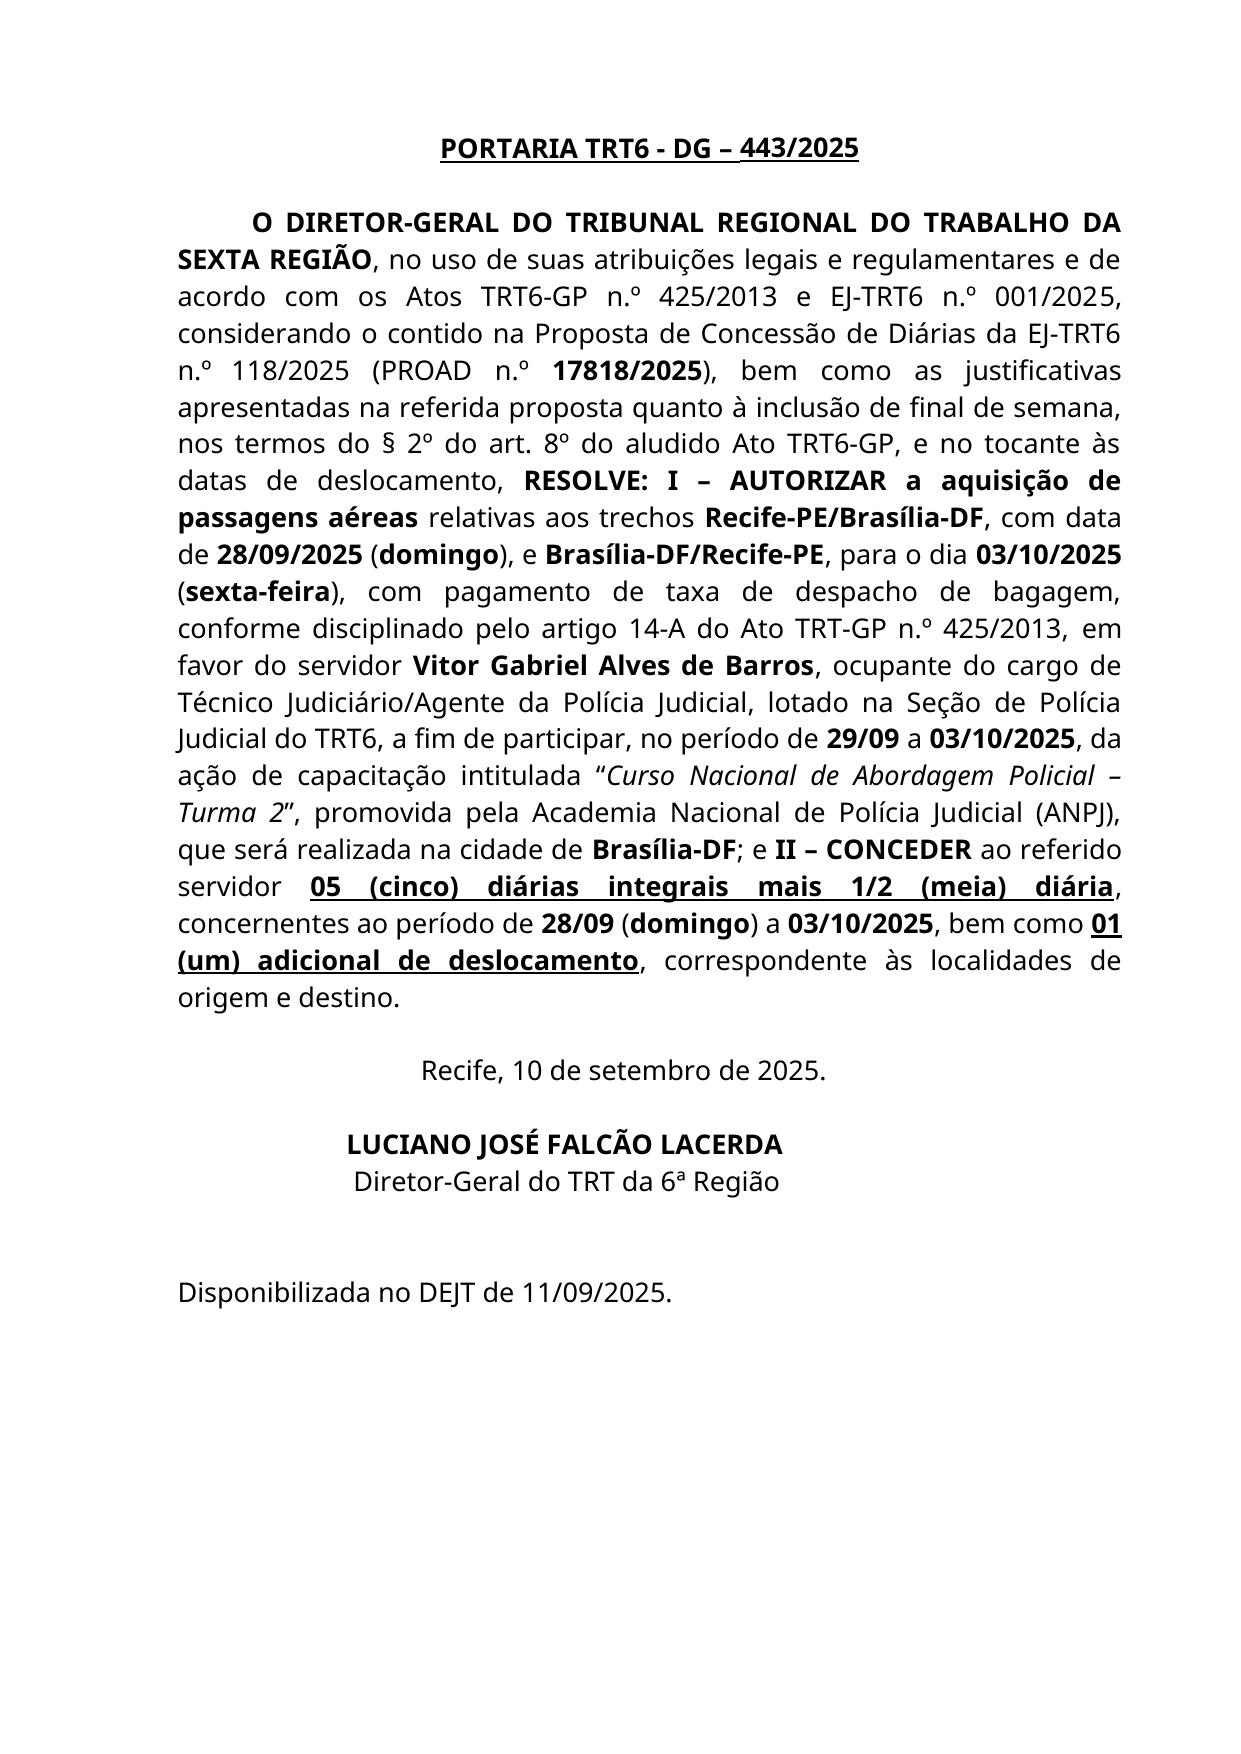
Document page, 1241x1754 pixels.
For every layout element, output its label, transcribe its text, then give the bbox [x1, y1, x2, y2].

text Disponibilizada no DEJT de 11/09/2025. [177, 1273, 1122, 1310]
text LUCIANO JOSÉ FALCÃO LACERDA [177, 1126, 1122, 1162]
text O DIRETOR-GERAL DO TRIBUNAL REGIONAL DO TRABALHO DA SEXTA REGIÃO, no uso de suas atribuições legais e regulamentares e de acordo com os Atos TRT6-GP n.º 425/2013 e EJ-TRT6 n.º 001/2025, considerando o contido na Proposta de Concessão de Diárias da EJ-TRT6 n.º 118/2025 (PROAD n.º 17818/2025), bem como as justificativas apresentadas na referida proposta quanto à inclusão de final de semana, nos termos do § 2º do art. 8º do aludido Ato TRT6-GP, e no tocante às datas de deslocamento, RESOLVE: I – AUTORIZAR a aquisição de passagens aéreas relativas aos trechos Recife-PE/Brasília-DF, com data de 28/09/2025 (domingo), e Brasília-DF/Recife-PE, para o dia 03/10/2025 (sexta-feira), com pagamento de taxa de despacho de bagagem, conforme disciplinado pelo artigo 14-A do Ato TRT-GP n.º 425/2013, em favor do servidor Vitor Gabriel Alves de Barros, ocupante do cargo de Técnico Judiciário/Agente da Polícia Judicial, lotado na Seção de Polícia Judicial do TRT6, a fim de participar, no período de 29/09 a 03/10/2025, da ação de capacitação intitulada “Curso Nacional de Abordagem Policial – Turma 2”, promovida pela Academia Nacional de Polícia Judicial (ANPJ), que será realizada na cidade de Brasília-DF; e II – CONCEDER ao referido servidor 05 (cinco) diárias integrais mais 1/2 (meia) diária, concernentes ao período de 28/09 (domingo) a 03/10/2025, bem como 01 (um) adicional de deslocamento, correspondente às localidades de origem e destino. [177, 204, 1122, 1015]
text PORTARIA TRT6 - DG – 443/2025 [177, 129, 1122, 167]
text Recife, 10 de setembro de 2025. [177, 1052, 1122, 1089]
text Diretor-Geral do TRT da 6ª Região [177, 1162, 1122, 1199]
